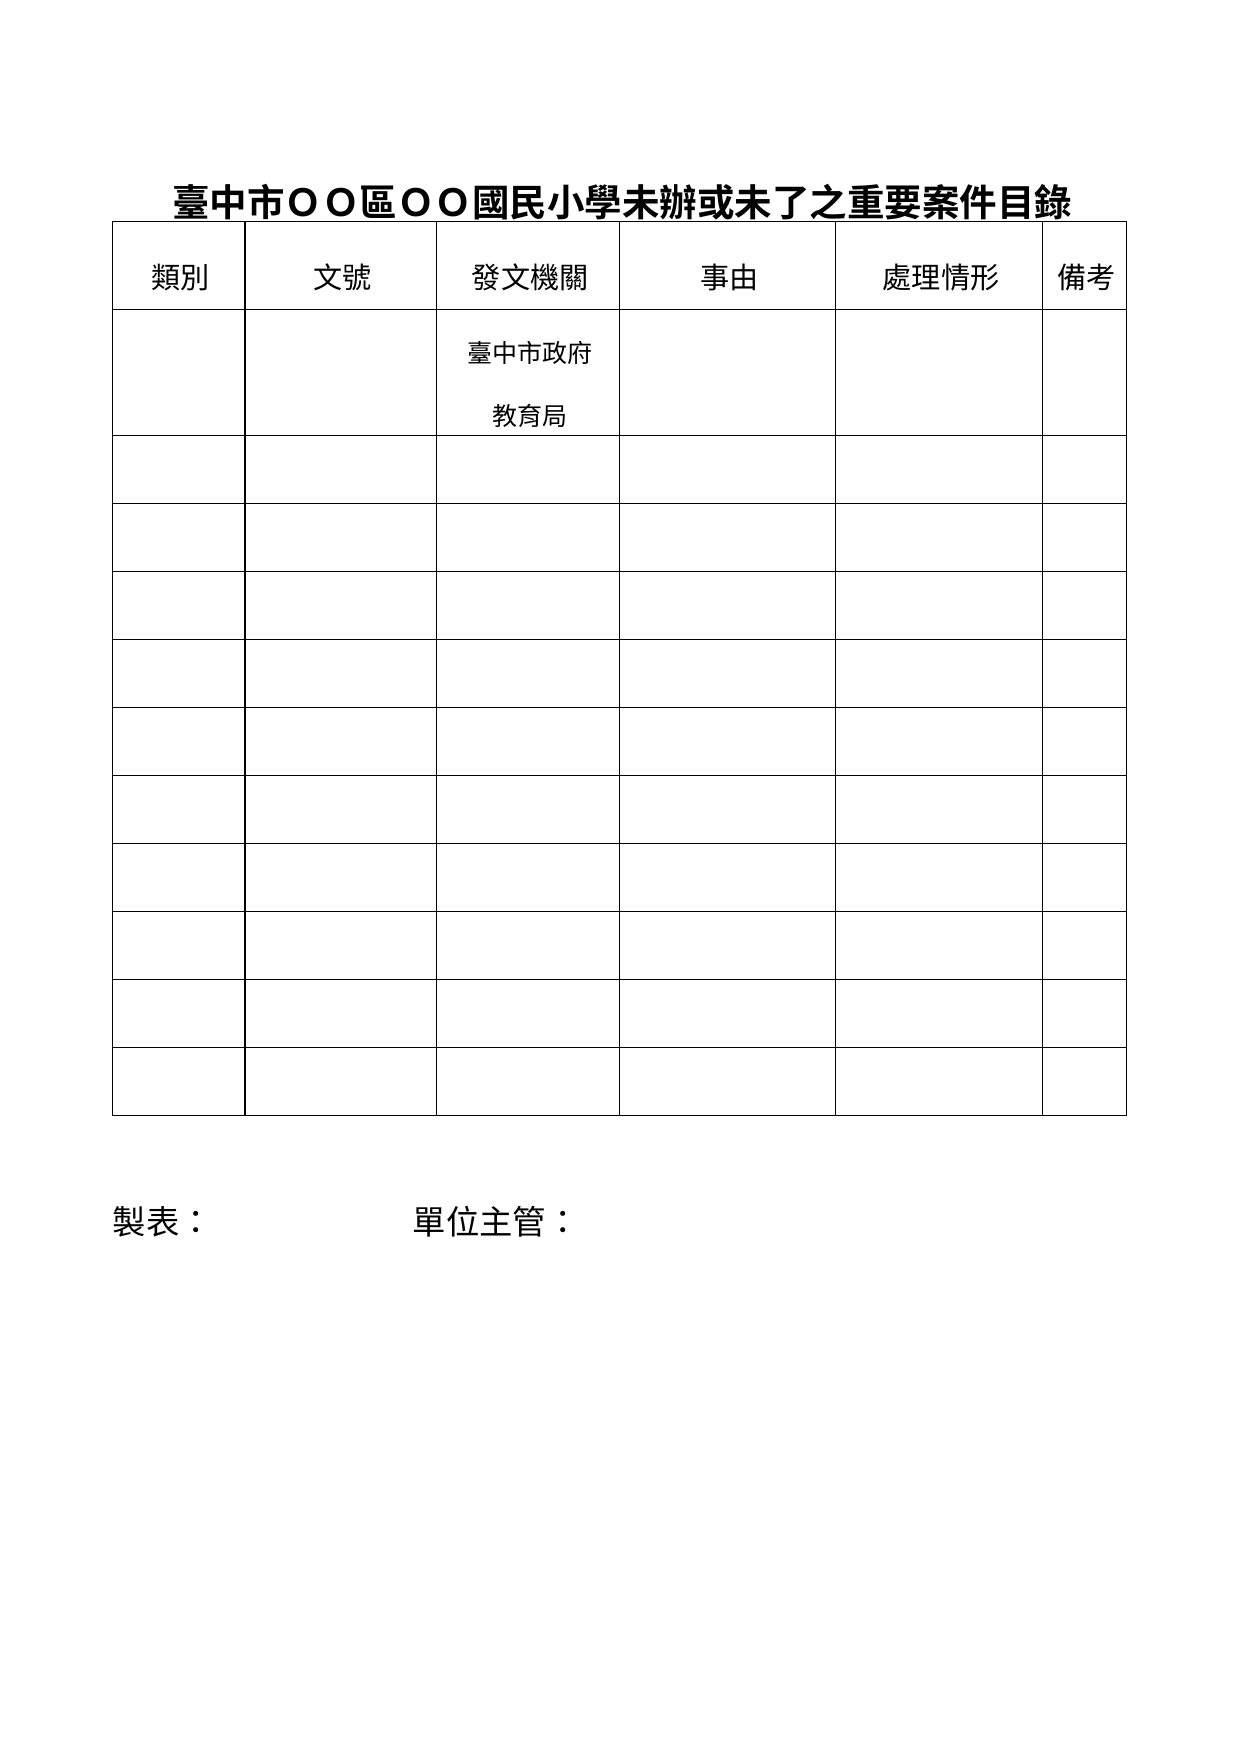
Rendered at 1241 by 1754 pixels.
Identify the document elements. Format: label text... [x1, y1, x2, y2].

table_cell [1043, 640, 1126, 707]
table_cell [836, 572, 1042, 639]
table_cell [246, 1048, 436, 1114]
table_cell [1043, 572, 1126, 639]
table_cell [836, 640, 1042, 707]
table_cell [1043, 980, 1126, 1047]
table_cell [113, 708, 244, 775]
table_cell [113, 844, 244, 911]
table_cell [113, 436, 244, 503]
table_cell [246, 912, 436, 979]
table_cell [246, 436, 436, 503]
table_cell [113, 310, 244, 435]
table_cell [246, 504, 436, 571]
table_cell [437, 504, 619, 571]
table_cell [437, 776, 619, 843]
table_cell [836, 708, 1042, 775]
table_cell [246, 844, 436, 911]
table_cell [113, 572, 244, 639]
table_cell [836, 1048, 1042, 1114]
text 製表： 單位主管： [112, 1178, 1128, 1241]
table_cell [246, 310, 436, 435]
table_cell [620, 1048, 835, 1114]
table_cell [113, 640, 244, 707]
table_cell [246, 980, 436, 1047]
table_cell [437, 640, 619, 707]
table_cell [437, 912, 619, 979]
table_cell [246, 776, 436, 843]
table_cell [620, 504, 835, 571]
table_cell [113, 912, 244, 979]
table_cell [620, 436, 835, 503]
table_cell [620, 980, 835, 1047]
table_header 文號 [246, 222, 436, 309]
table_cell [246, 708, 436, 775]
table_cell [836, 980, 1042, 1047]
table_header 處理情形 [836, 222, 1042, 309]
table_cell [620, 572, 835, 639]
table_cell [113, 1048, 244, 1114]
table_cell [437, 572, 619, 639]
table_cell [437, 708, 619, 775]
table_cell [620, 708, 835, 775]
table_cell [113, 776, 244, 843]
table_cell [1043, 708, 1126, 775]
table_cell [1043, 310, 1126, 435]
table_header 類別 [113, 222, 244, 309]
table_cell [1043, 912, 1126, 979]
table_cell [836, 504, 1042, 571]
table_cell [1043, 1048, 1126, 1114]
table_cell [113, 980, 244, 1047]
table_cell [620, 310, 835, 435]
table_cell 臺中市政府 教育局 [437, 310, 619, 435]
table_cell [246, 572, 436, 639]
table_cell [620, 776, 835, 843]
table_header 發文機關 [437, 222, 619, 309]
table_cell [836, 844, 1042, 911]
table_cell [437, 436, 619, 503]
table_cell [437, 980, 619, 1047]
table_cell [1043, 776, 1126, 843]
table_cell [836, 310, 1042, 435]
table_cell [836, 912, 1042, 979]
table_cell [1043, 844, 1126, 911]
table_cell [437, 1048, 619, 1114]
table_cell [246, 640, 436, 707]
table_cell [1043, 504, 1126, 571]
text 臺中市ＯＯ區ＯＯ國民小學未辦或未了之重要案件目錄 [112, 158, 1131, 221]
table_cell [836, 776, 1042, 843]
table_cell [620, 912, 835, 979]
table_cell [437, 844, 619, 911]
table_cell [836, 436, 1042, 503]
table_cell [620, 844, 835, 911]
table_header 備考 [1043, 222, 1126, 309]
table_cell [620, 640, 835, 707]
table_cell [113, 504, 244, 571]
table_cell [1043, 436, 1126, 503]
table_header 事由 [620, 222, 835, 309]
